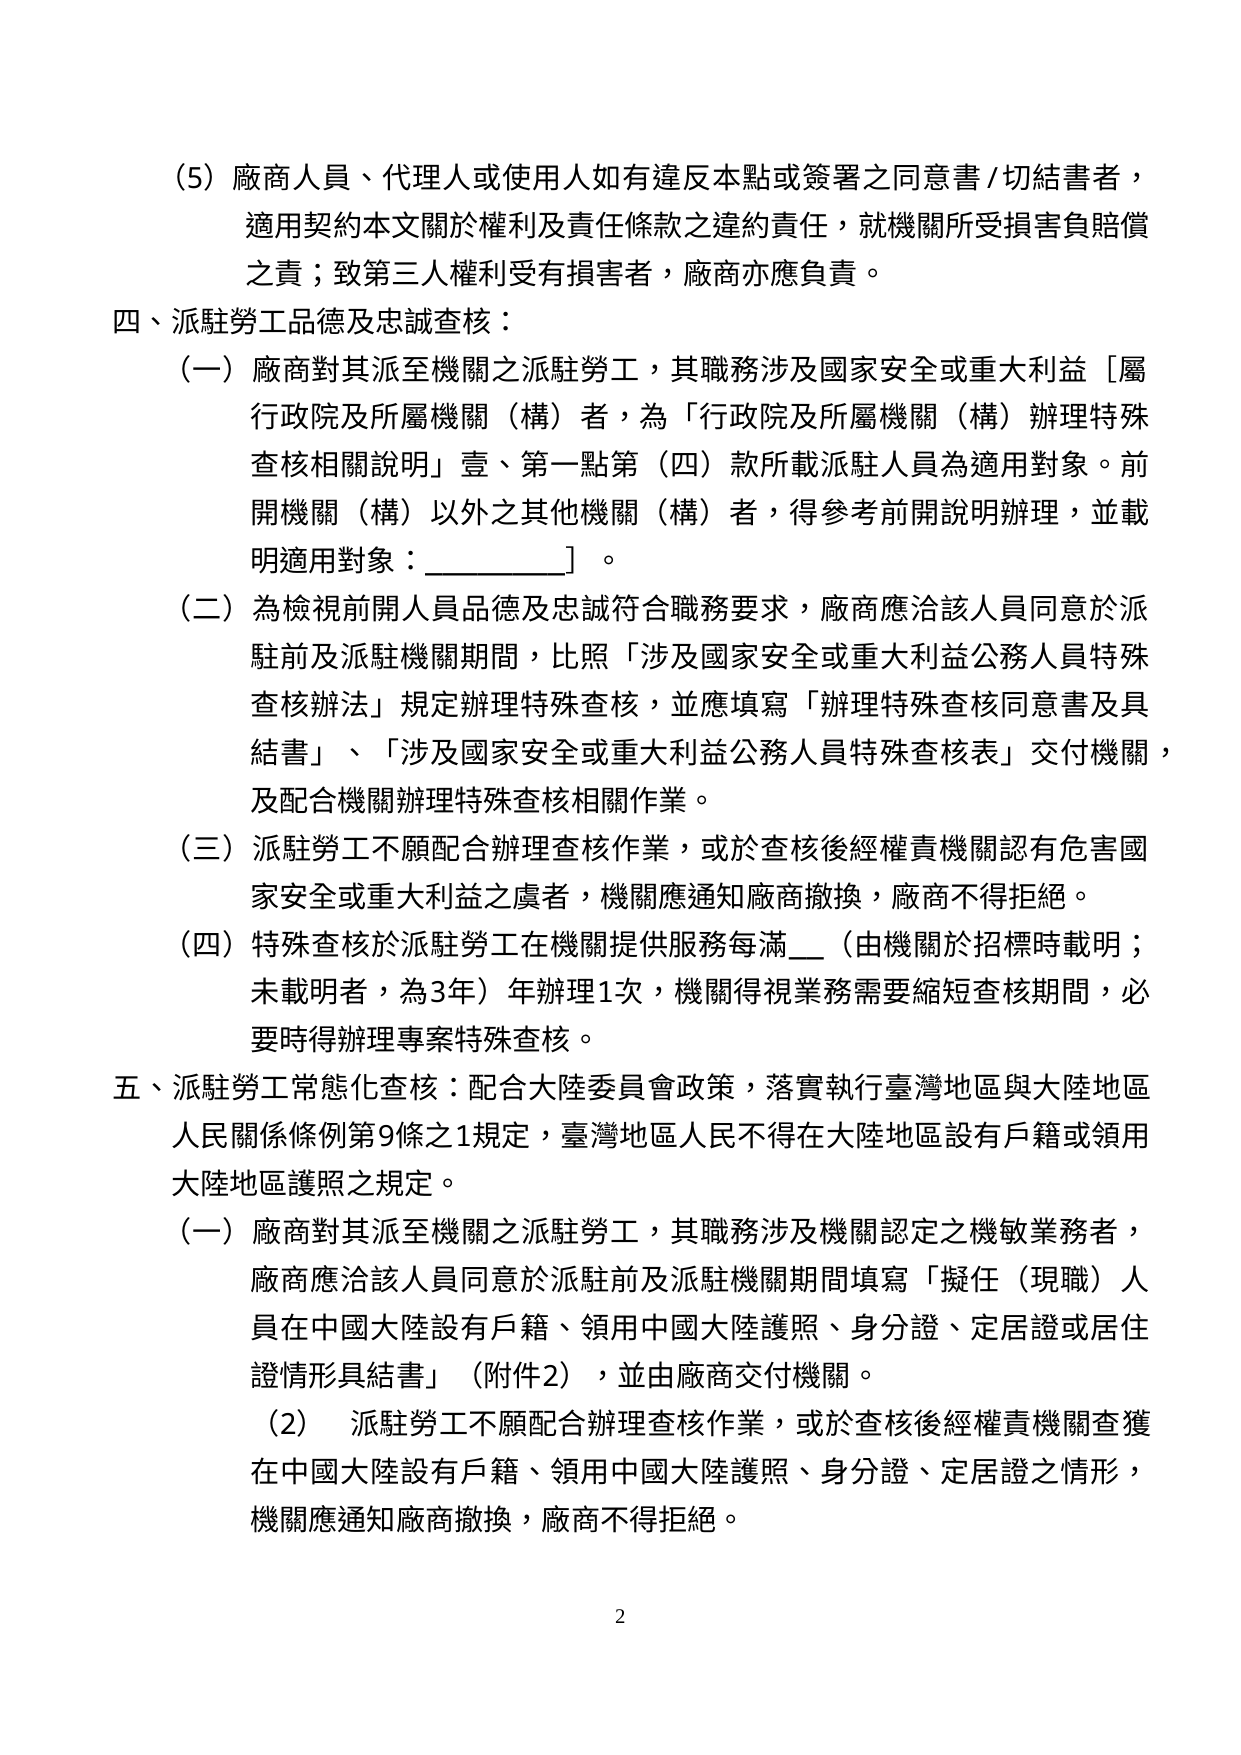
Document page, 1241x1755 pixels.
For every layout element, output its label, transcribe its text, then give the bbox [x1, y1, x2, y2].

text 五、派駐勞工常態化查核：配合大陸委員會政策，落實執行臺灣地區與大陸地區人民關係條例第9條之1規定，臺灣地區人民不得在大陸地區設有戶籍或領用大陸地區護照之規定。 [112, 1060, 1151, 1204]
text 四、派駐勞工品德及忠誠查核： [112, 294, 1151, 342]
list 派駐勞工不願配合辦理查核作業，或於查核後經權責機關查獲在中國大陸設有戶籍、領用中國大陸護照、身分證、定居證之情形，機關應通知廠商撤換，廠商不得拒絕。 [250, 1396, 1151, 1539]
text （一）廠商對其派至機關之派駐勞工，其職務涉及國家安全或重大利益［屬行政院及所屬機關（構）者，為「行政院及所屬機關（構）辦理特殊查核相關說明」壹、第一點第（四）款所載派駐人員為適用對象。前開機關（構）以外之其他機關（構）者，得參考前開說明辦理，並載明適用對象：________］。 [162, 342, 1151, 581]
list 廠商人員、代理人或使用人如有違反本點或簽署之同意書/切結書者，適用契約本文關於權利及責任條款之違約責任，就機關所受損害負賠償之責；致第三人權利受有損害者，廠商亦應負責。 [157, 150, 1151, 294]
text （一）廠商對其派至機關之派駐勞工，其職務涉及機關認定之機敏業務者，廠商應洽該人員同意於派駐前及派駐機關期間填寫「擬任（現職）人員在中國大陸設有戶籍、領用中國大陸護照、身分證、定居證或居住證情形具結書」（附件2），並由廠商交付機關。 [162, 1204, 1151, 1396]
text （四）特殊查核於派駐勞工在機關提供服務每滿__（由機關於招標時載明；未載明者，為3年）年辦理1次，機關得視業務需要縮短查核期間，必要時得辦理專案特殊查核。 [162, 917, 1151, 1060]
text （三）派駐勞工不願配合辦理查核作業，或於查核後經權責機關認有危害國家安全或重大利益之虞者，機關應通知廠商撤換，廠商不得拒絕。 [162, 821, 1151, 917]
text （二）為檢視前開人員品德及忠誠符合職務要求，廠商應洽該人員同意於派駐前及派駐機關期間，比照「涉及國家安全或重大利益公務人員特殊查核辦法」規定辦理特殊查核，並應填寫「辦理特殊查核同意書及具結書」、「涉及國家安全或重大利益公務人員特殊查核表」交付機關，及配合機關辦理特殊查核相關作業。 [162, 581, 1151, 821]
